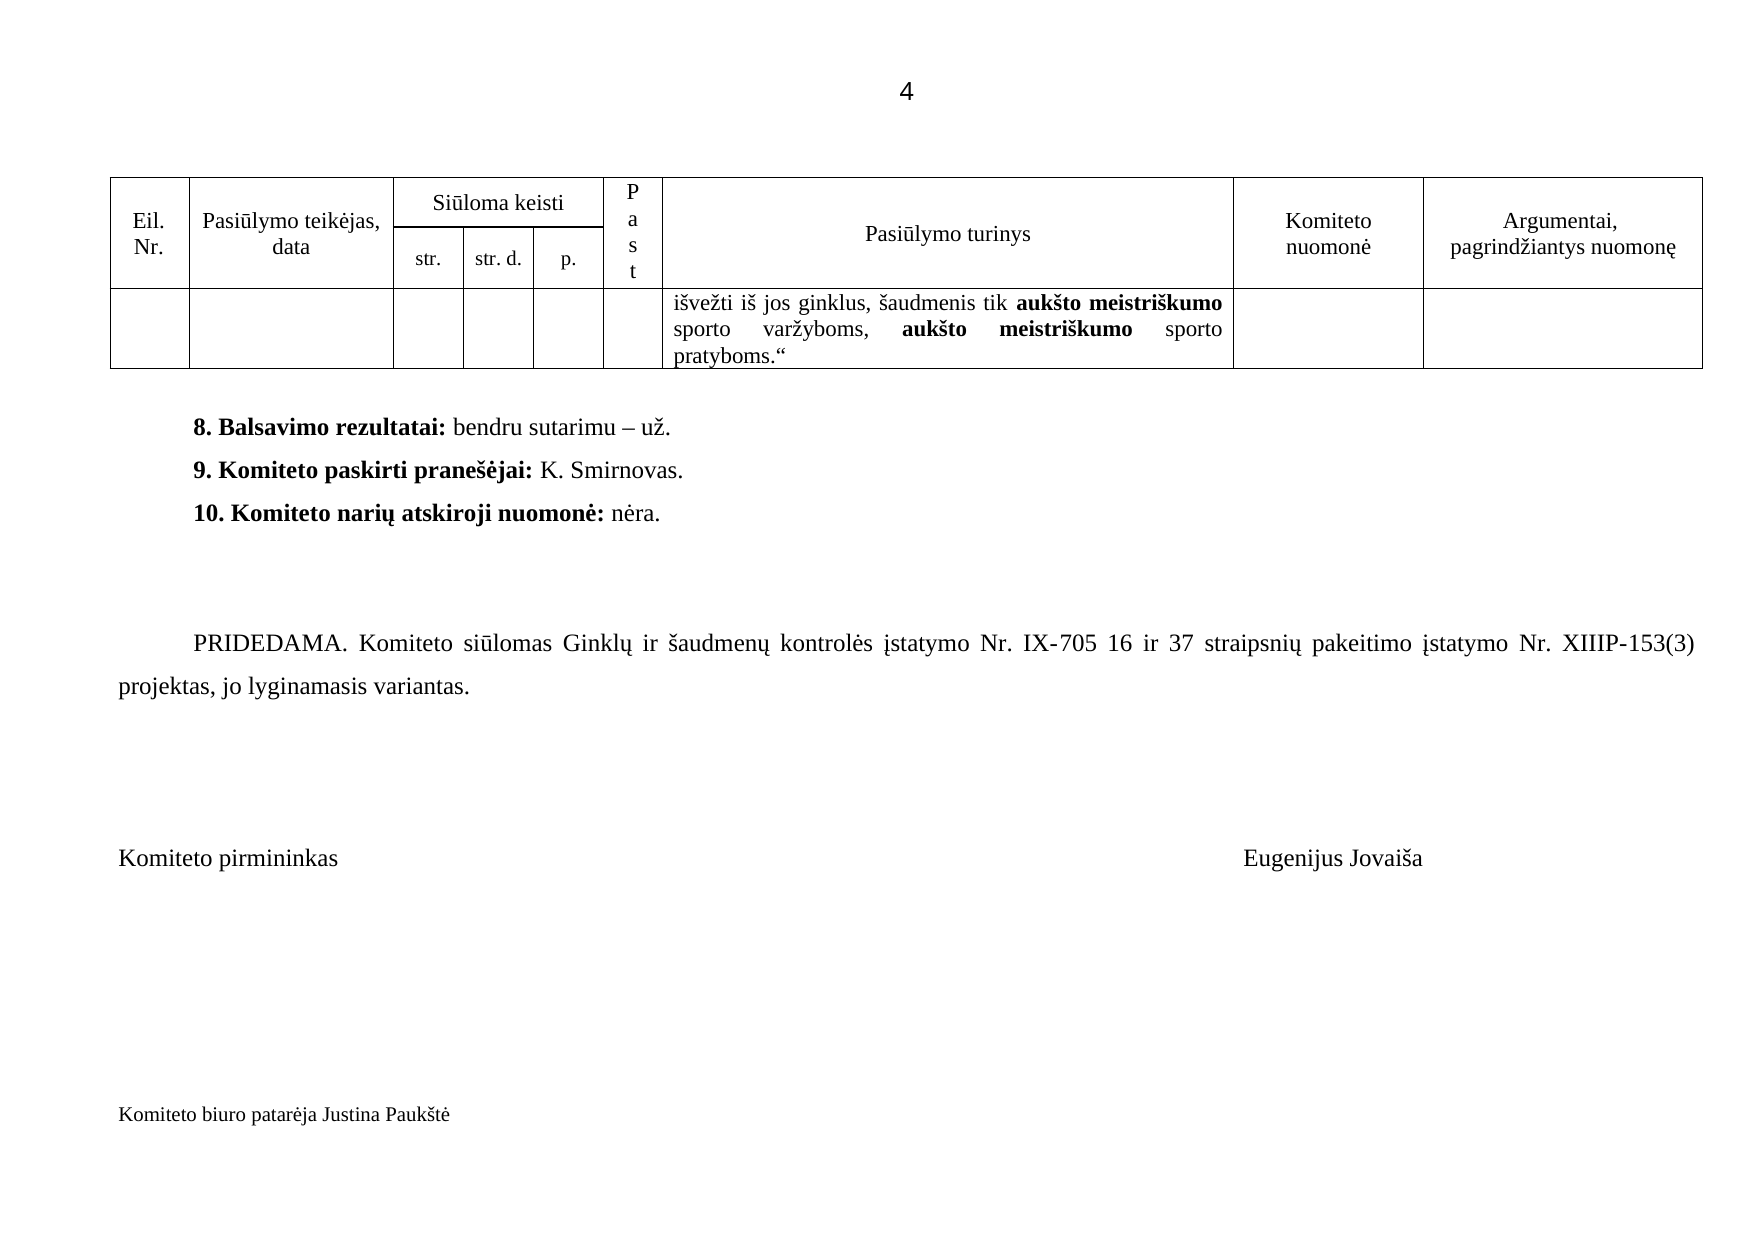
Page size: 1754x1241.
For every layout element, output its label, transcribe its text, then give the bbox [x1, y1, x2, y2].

text 10. Komiteto narių atskiroji nuomonė: nėra. [118, 498, 1695, 527]
table_header Pasiūlymo teikėjas, data [190, 178, 393, 288]
text 8. Balsavimo rezultatai: bendru sutarimu – už. [118, 412, 1695, 441]
table_cell [190, 289, 393, 368]
table_cell [394, 289, 463, 368]
text Komiteto biuro patarėja Justina Paukštė [118, 1102, 1695, 1126]
table_cell [1234, 289, 1423, 368]
table_cell [604, 289, 662, 368]
table_cell str. d. [464, 228, 533, 288]
table_cell p. [534, 228, 603, 288]
table_header Pasiūlymo turinys [663, 178, 1233, 288]
table_cell [1424, 289, 1702, 368]
table_cell str. [394, 228, 463, 288]
table_cell [464, 289, 533, 368]
table_header Eil. Nr. [111, 178, 189, 288]
text 9. Komiteto paskirti pranešėjai: K. Smirnovas. [118, 455, 1695, 484]
table_cell [111, 289, 189, 368]
table_cell [534, 289, 603, 368]
text Komiteto pirmininkas Eugenijus Jovaiša [118, 843, 1695, 872]
table_header Siūloma keisti [394, 178, 603, 226]
table_cell išvežti iš jos ginklus, šaudmenis tik aukšto meistriškumo sporto varžyboms, aukšto meistriškumo sporto pratyboms.“ [663, 289, 1233, 368]
table_header Argumentai, pagrindžiantys nuomonę [1424, 178, 1702, 288]
text PRIDEDAMA. Komiteto siūlomas Ginklų ir šaudmenų kontrolės įstatymo Nr. IX-705 16 ir 37 straipsnių pakeitimo įstatymo Nr. XIIIP-153(3) projektas, jo lyginamasis variantas. [118, 628, 1695, 700]
table_header Pastabos [604, 178, 662, 288]
table_header Komiteto nuomonė [1234, 178, 1423, 288]
